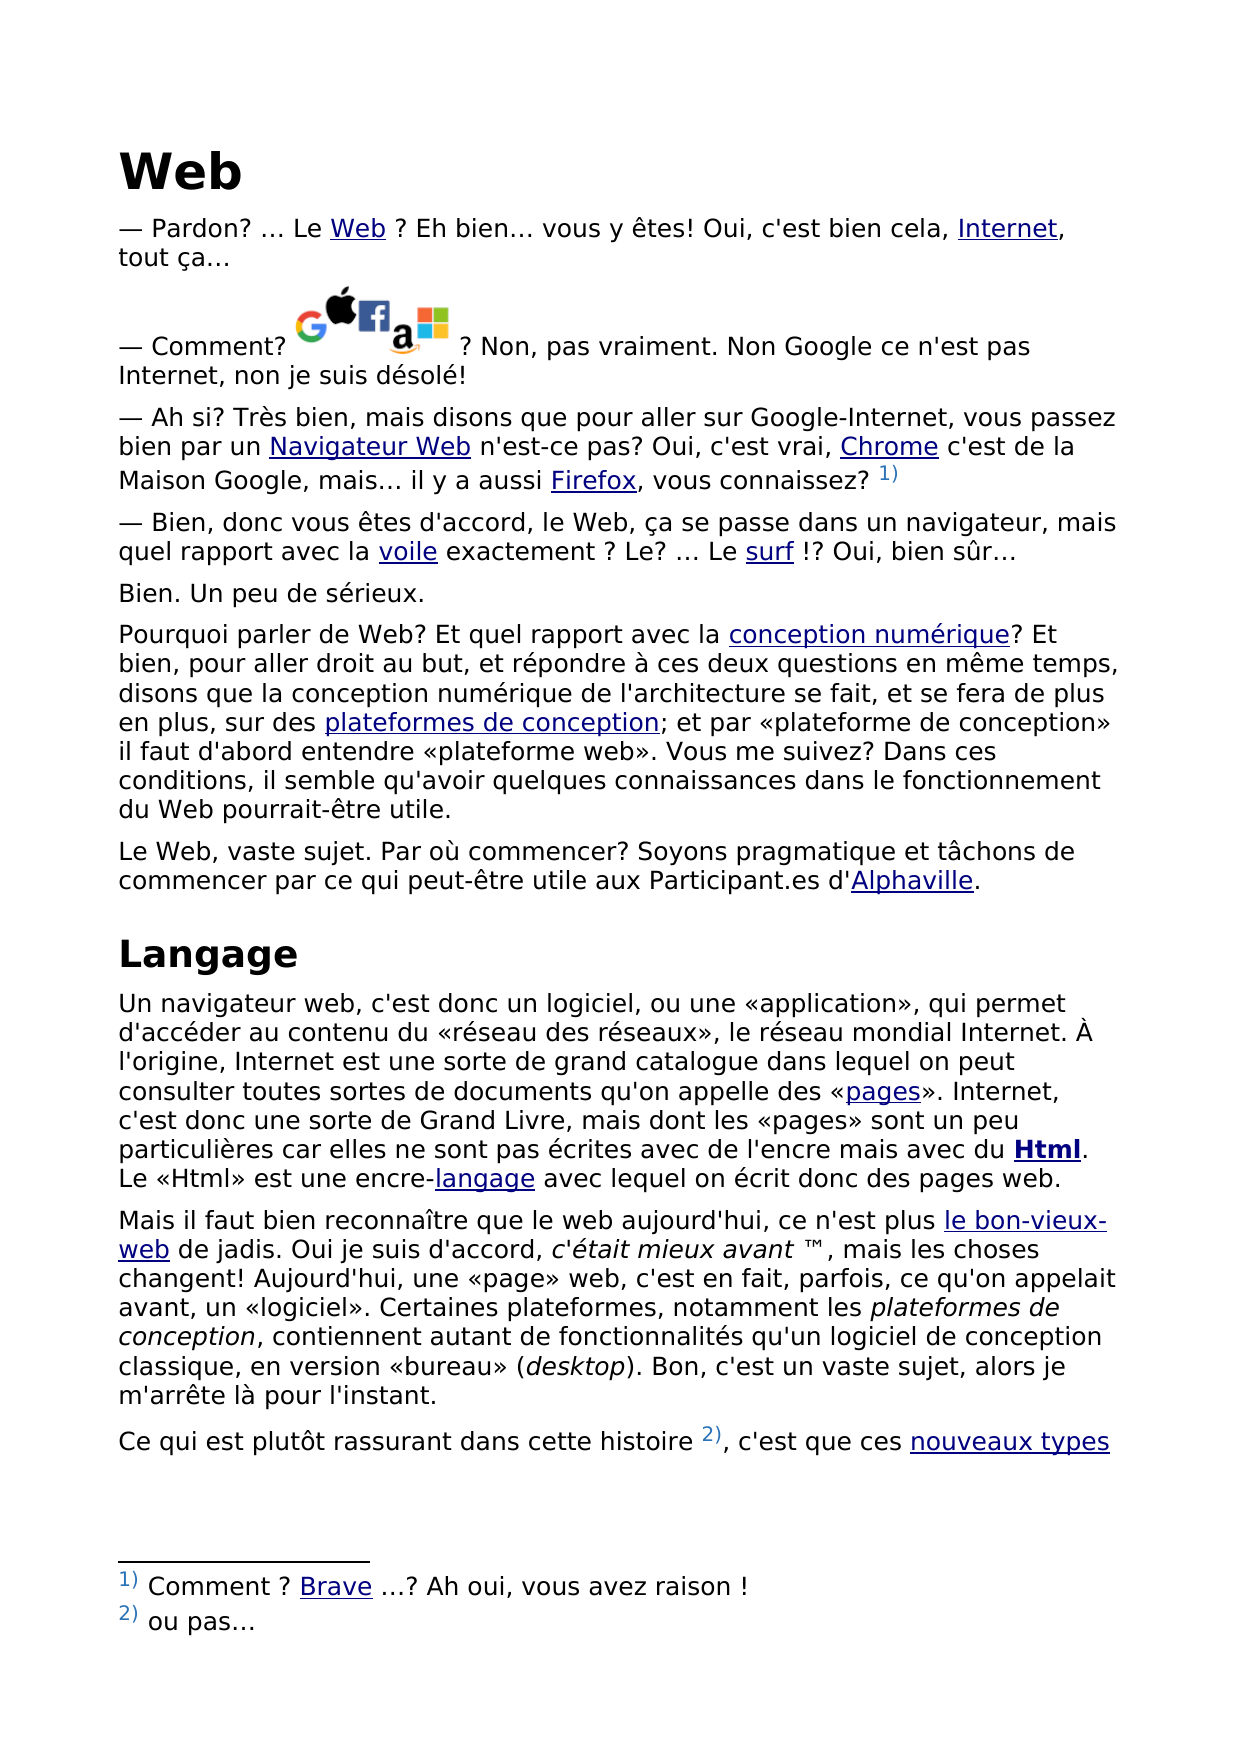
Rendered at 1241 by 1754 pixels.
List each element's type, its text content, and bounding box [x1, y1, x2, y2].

text — Pardon? … Le Web ? Eh bien… vous y êtes! Oui, c'est bien cela, Internet, tout ça… [118, 214, 1122, 272]
text Mais il faut bien reconnaître que le web aujourd'hui, ce n'est plus le bon-vieux-web de jadis. Oui je suis d'accord, c'était mieux avant ™, mais les choses changent! Aujourd'hui, une «page» web, c'est en fait, parfois, ce qu'on appelait avant, un «logiciel». Certaines plateformes, notamment les plateformes de conception, contiennent autant de fonctionnalités qu'un logiciel de conception classique, en version «bureau» (desktop). Bon, c'est un vaste sujet, alors je m'arrête là pour l'instant. [118, 1206, 1122, 1410]
text — Comment? ? Non, pas vraiment. Non Google ce n'est pas Internet, non je suis désolé! [118, 285, 1122, 391]
text Le Web, vaste sujet. Par où commencer? Soyons pragmatique et tâchons de commencer par ce qui peut-être utile aux Participant.es d'Alphaville. [118, 837, 1122, 896]
text — Bien, donc vous êtes d'accord, le Web, ça se passe dans un navigateur, mais quel rapport avec la voile exactement ? Le? … Le surf !? Oui, bien sûr… [118, 508, 1122, 566]
text ou pas… [118, 1602, 1122, 1636]
text Bien. Un peu de sérieux. [118, 579, 1122, 608]
subtitle Web [118, 143, 1122, 201]
text Comment ? Brave …? Ah oui, vous avez raison ! [118, 1568, 1122, 1602]
text Un navigateur web, c'est donc un logiciel, ou une «application», qui permet d'accéder au contenu du «réseau des réseaux», le réseau mondial Internet. À l'origine, Internet est une sorte de grand catalogue dans lequel on peut consulter toutes sortes de documents qu'on appelle des «pages». Internet, c'est donc une sorte de Grand Livre, mais dont les «pages» sont un peu particulières car elles ne sont pas écrites avec de l'encre mais avec du Html. Le «Html» est une encre-langage avec lequel on écrit donc des pages web. [118, 989, 1122, 1193]
text Ce qui est plutôt rassurant dans cette histoire , c'est que ces nouveaux types [118, 1422, 1122, 1457]
text Pourquoi parler de Web? Et quel rapport avec la conception numérique? Et bien, pour aller droit au but, et répondre à ces deux questions en même temps, disons que la conception numérique de l'architecture se fait, et se fera de plus en plus, sur des plateformes de conception; et par «plateforme de conception» il faut d'abord entendre «plateforme web». Vous me suivez? Dans ces conditions, il semble qu'avoir quelques connaissances dans le fonctionnement du Web pourrait-être utile. [118, 621, 1122, 825]
text — Ah si? Très bien, mais disons que pour aller sur Google-Internet, vous passez bien par un Navigateur Web n'est-ce pas? Oui, c'est vrai, Chrome c'est de la Maison Google, mais… il y a aussi Firefox, vous connaissez? [118, 403, 1122, 496]
picture [294, 284, 452, 356]
subtitle Langage [118, 933, 1122, 977]
